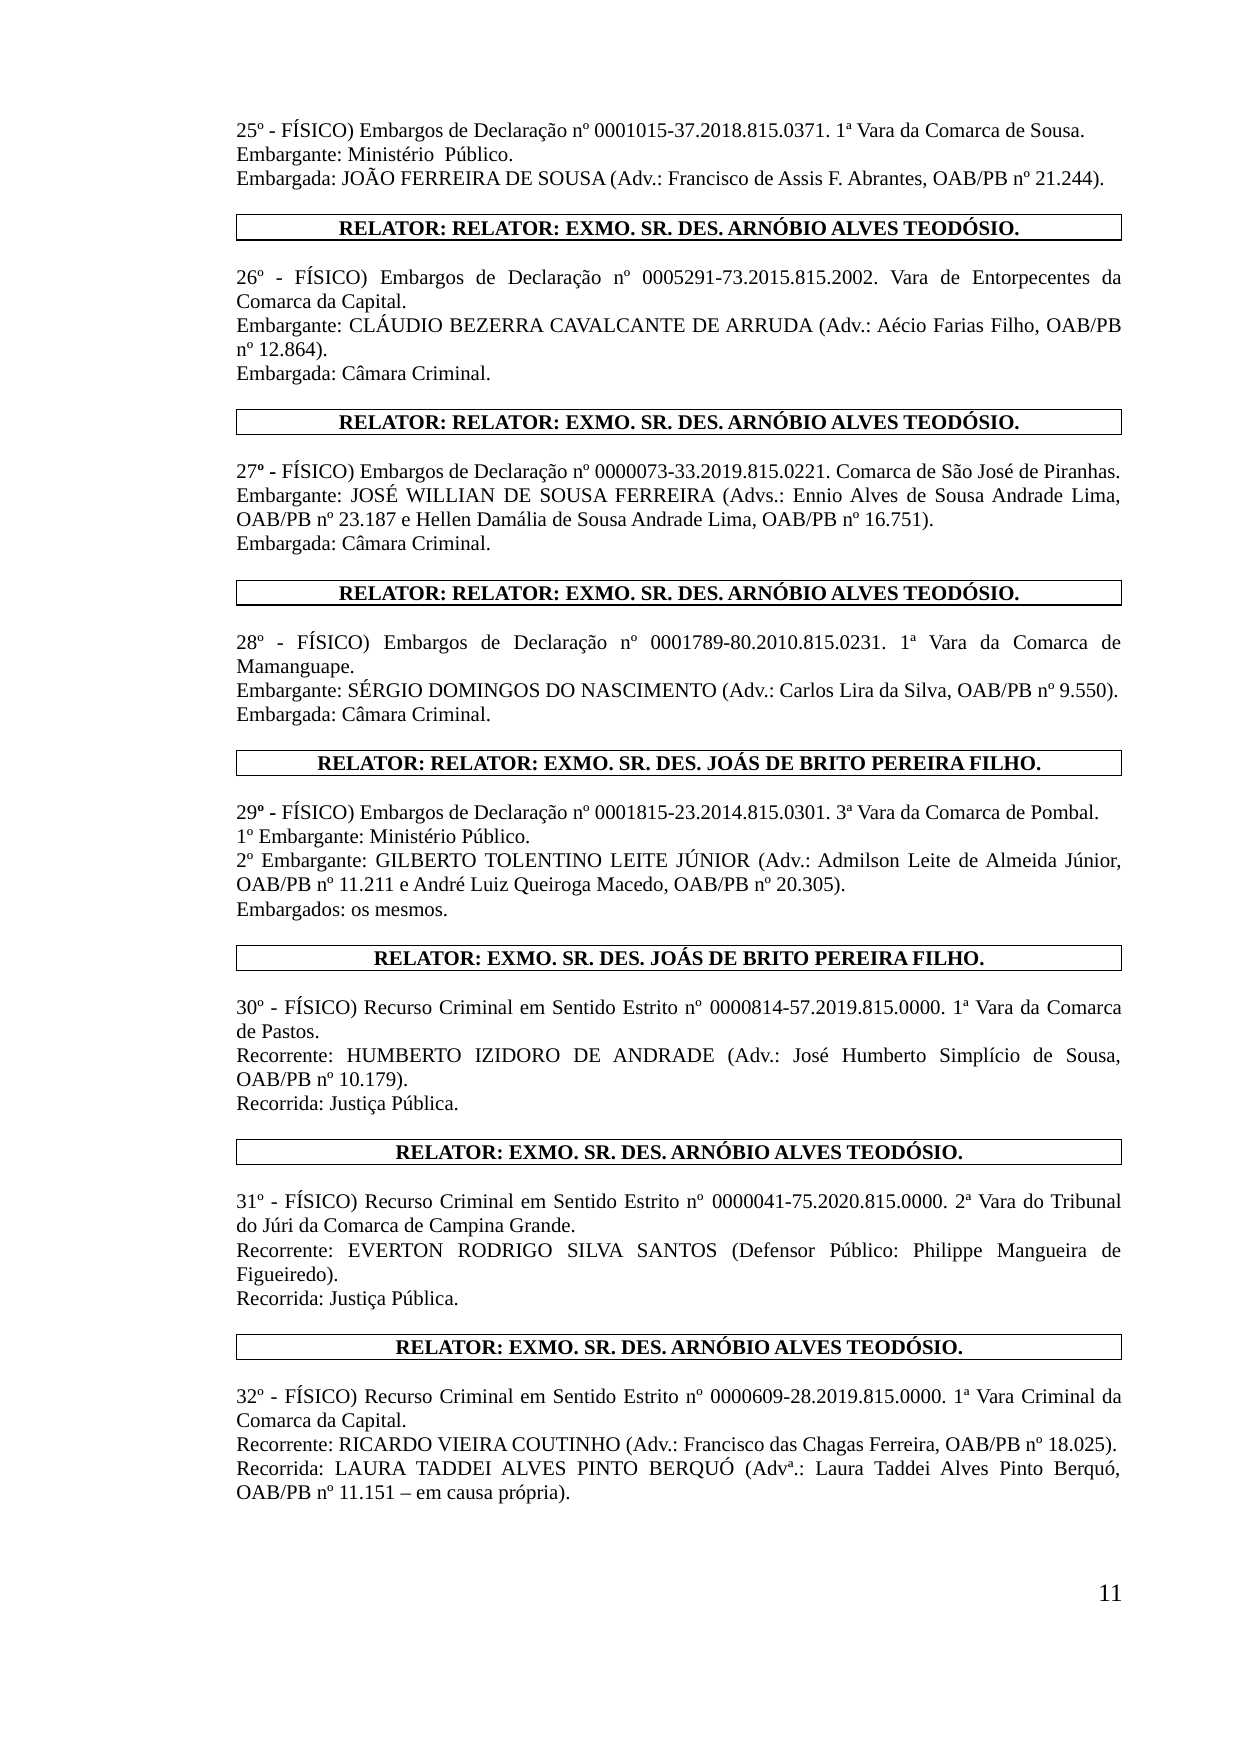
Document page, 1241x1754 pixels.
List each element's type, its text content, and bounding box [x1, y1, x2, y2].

text Embargada: JOÃO FERREIRA DE SOUSA (Adv.: Francisco de Assis F. Abrantes, OAB/PB nº 21.244). [236, 166, 1122, 190]
text RELATOR: EXMO. SR. DES. JOÁS DE BRITO PEREIRA FILHO. [237, 946, 1121, 970]
text RELATOR: EXMO. SR. DES. ARNÓBIO ALVES TEODÓSIO. [237, 1140, 1121, 1164]
text RELATOR: RELATOR: EXMO. SR. DES. ARNÓBIO ALVES TEODÓSIO. [237, 215, 1121, 239]
text 32º - FÍSICO) Recurso Criminal em Sentido Estrito nº 0000609-28.2019.815.0000. 1ª Vara Criminal da Comarca da Capital. [236, 1384, 1122, 1432]
text 25º - FÍSICO) Embargos de Declaração nº 0001015-37.2018.815.0371. 1ª Vara da Comarca de Sousa. [236, 118, 1122, 142]
text 31º - FÍSICO) Recurso Criminal em Sentido Estrito nº 0000041-75.2020.815.0000. 2ª Vara do Tribunal do Júri da Comarca de Campina Grande. [236, 1189, 1122, 1237]
text Embargante: JOSÉ WILLIAN DE SOUSA FERREIRA (Advs.: Ennio Alves de Sousa Andrade Lima, OAB/PB nº 23.187 e Hellen Damália de Sousa Andrade Lima, OAB/PB nº 16.751). [236, 483, 1122, 531]
text 29º - FÍSICO) Embargos de Declaração nº 0001815-23.2014.815.0301. 3ª Vara da Comarca de Pombal. [236, 800, 1122, 824]
text RELATOR: RELATOR: EXMO. SR. DES. ARNÓBIO ALVES TEODÓSIO. [237, 581, 1121, 604]
text Recorrida: Justiça Pública. [236, 1091, 1122, 1115]
text 2º Embargante: GILBERTO TOLENTINO LEITE JÚNIOR (Adv.: Admilson Leite de Almeida Júnior, OAB/PB nº 11.211 e André Luiz Queiroga Macedo, OAB/PB nº 20.305). [236, 848, 1122, 896]
text Recorrente: EVERTON RODRIGO SILVA SANTOS (Defensor Público: Philippe Mangueira de Figueiredo). [236, 1237, 1122, 1286]
text Embargada: Câmara Criminal. [236, 531, 1122, 555]
text 28º - FÍSICO) Embargos de Declaração nº 0001789-80.2010.815.0231. 1ª Vara da Comarca de Mamanguape. [236, 630, 1122, 678]
text Recorrida: LAURA TADDEI ALVES PINTO BERQUÓ (Advª.: Laura Taddei Alves Pinto Berquó, OAB/PB nº 11.151 – em causa própria). [236, 1456, 1122, 1504]
text Recorrente: RICARDO VIEIRA COUTINHO (Adv.: Francisco das Chagas Ferreira, OAB/PB nº 18.025). [236, 1432, 1122, 1456]
text RELATOR: EXMO. SR. DES. ARNÓBIO ALVES TEODÓSIO. [237, 1335, 1121, 1359]
text Embargante: Ministério Público. [236, 142, 1122, 166]
text Embargante: CLÁUDIO BEZERRA CAVALCANTE DE ARRUDA (Adv.: Aécio Farias Filho, OAB/PB nº 12.864). [236, 313, 1122, 361]
text Embargados: os mesmos. [236, 896, 1122, 921]
text Recorrida: Justiça Pública. [236, 1286, 1122, 1310]
text RELATOR: RELATOR: EXMO. SR. DES. ARNÓBIO ALVES TEODÓSIO. [237, 410, 1121, 434]
text Recorrente: HUMBERTO IZIDORO DE ANDRADE (Adv.: José Humberto Simplício de Sousa, OAB/PB nº 10.179). [236, 1043, 1122, 1091]
text RELATOR: RELATOR: EXMO. SR. DES. JOÁS DE BRITO PEREIRA FILHO. [237, 751, 1121, 775]
text 30º - FÍSICO) Recurso Criminal em Sentido Estrito nº 0000814-57.2019.815.0000. 1ª Vara da Comarca de Pastos. [236, 995, 1122, 1043]
text Embargada: Câmara Criminal. [236, 702, 1122, 726]
text 27º - FÍSICO) Embargos de Declaração nº 0000073-33.2019.815.0221. Comarca de São José de Piranhas. [236, 459, 1122, 483]
text 26º - FÍSICO) Embargos de Declaração nº 0005291-73.2015.815.2002. Vara de Entorpecentes da Comarca da Capital. [236, 264, 1122, 313]
text 1º Embargante: Ministério Público. [236, 824, 1122, 848]
text Embargada: Câmara Criminal. [236, 361, 1122, 385]
text Embargante: SÉRGIO DOMINGOS DO NASCIMENTO (Adv.: Carlos Lira da Silva, OAB/PB nº 9.550). [236, 678, 1122, 702]
